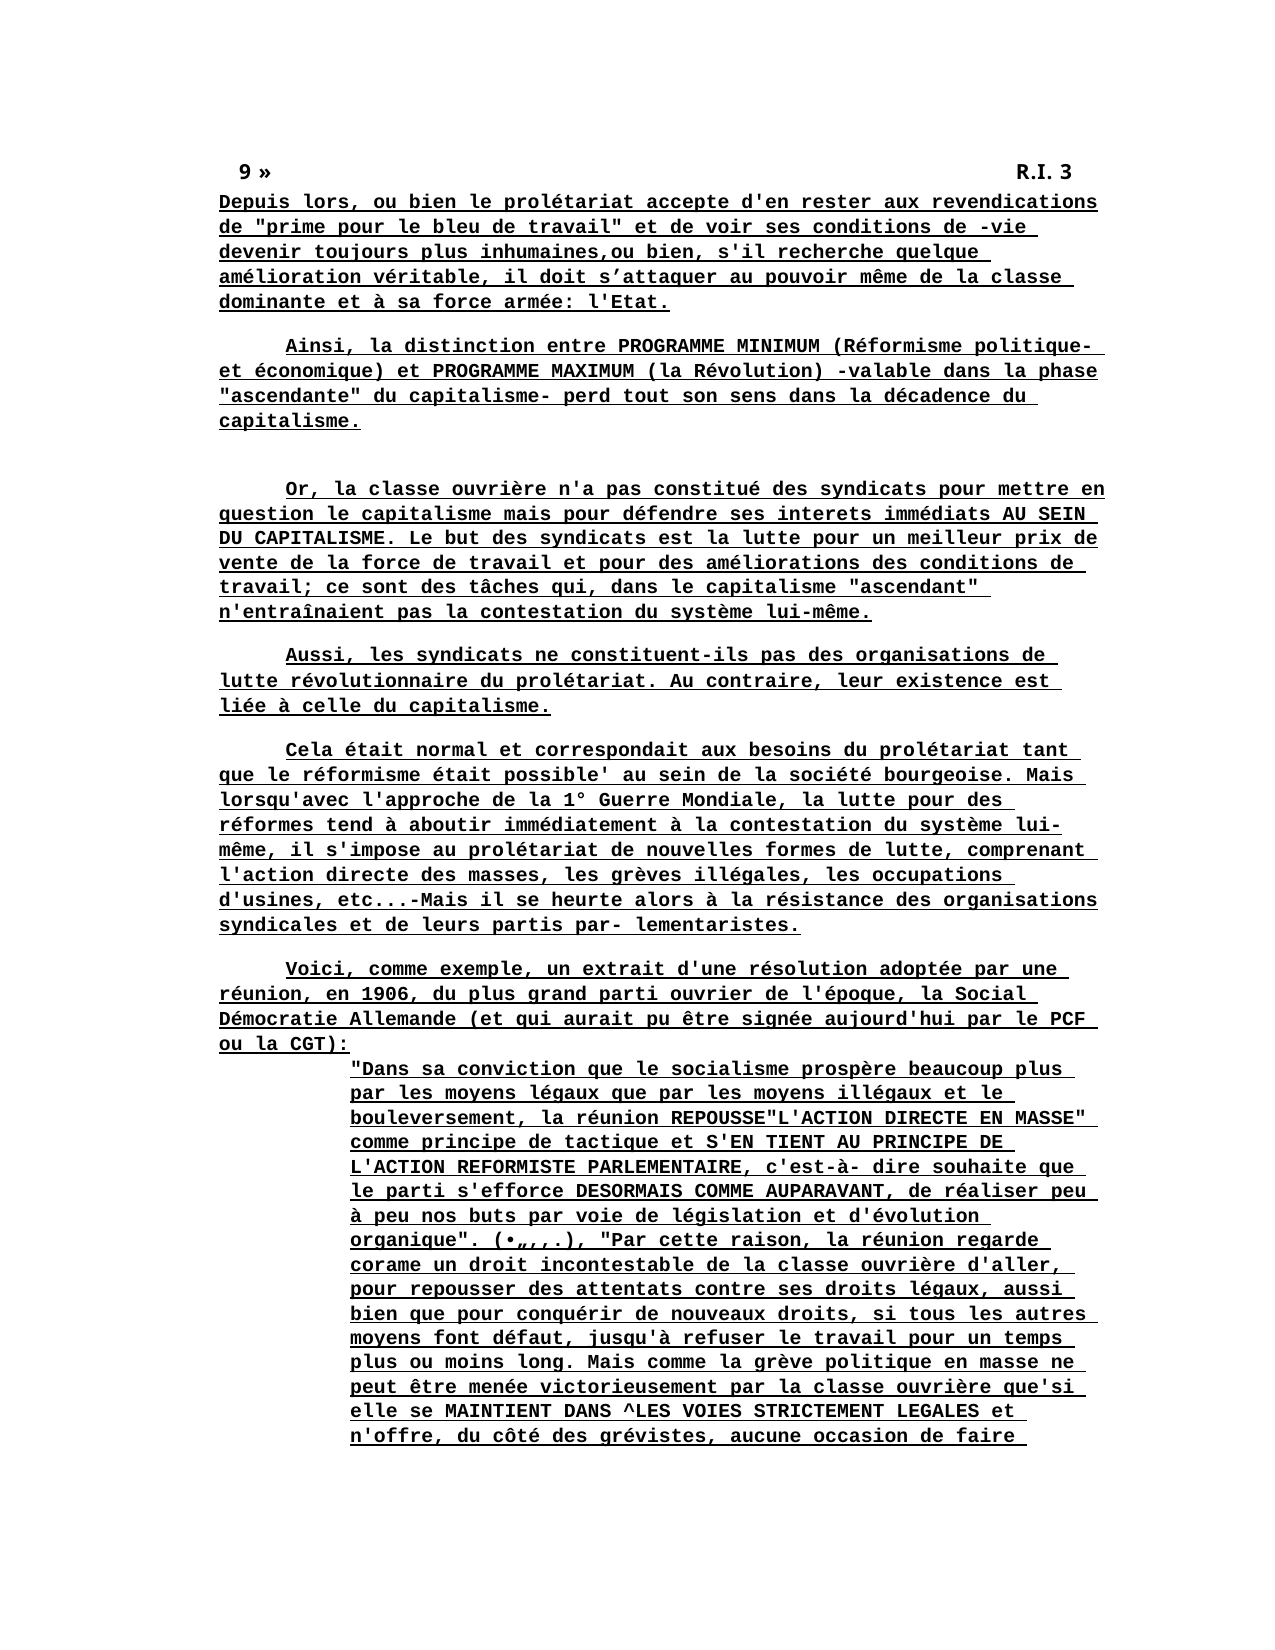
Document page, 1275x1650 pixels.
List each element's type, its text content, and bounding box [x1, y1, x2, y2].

text Ainsi, la distinction entre PROGRAMME MINIMUM (Réformisme politique- et économique) et PROGRAMME MAXIMUM (la Révolution) -valable dans la phase "ascendante" du capitalisme- perd tout son sens dans la décadence du capitalisme. [219, 332, 1106, 432]
text Aussi, les syndicats ne constituent-ils pas des organisations de lutte révolutionnaire du prolétariat. Au contraire, leur existence est liée à celle du capitalisme. [219, 641, 1106, 718]
text Voici, comme exemple, un extrait d'une résolution adoptée par une réunion, en 1906, du plus grand parti ouvrier de l'époque, la Social Démocratie Allemande (et qui aurait pu être signée aujourd'hui par le PCF ou la CGT): [219, 956, 1106, 1056]
text "Dans sa conviction que le socialisme prospère beaucoup plus par les moyens légaux que par les moyens illégaux et le bouleversement, la réunion REPOUSSE"L'ACTION DIRECTE EN MASSE" comme principe de tactique et S'EN TIENT AU PRINCIPE DE L'ACTION REFORMISTE PARLEMENTAIRE, c'est-à- dire souhaite que le parti s'efforce DESORMAIS COMME AUPARAVANT, de réaliser peu à peu nos buts par voie de législation et d'évolution organique". (•„,,.), "Par cette raison, la réunion regarde corame un droit incontestable de la classe ouvrière d'aller, pour repousser des attentats contre ses droits légaux, aussi bien que pour conquérir de nouveaux droits, si tous les autres moyens font défaut, jusqu'à refuser le travail pour un temps plus ou moins long. Mais comme la grève politique en masse ne peut être menée victorieusement par la classe ouvrière que'si elle se MAINTIENT DANS ^LES VOIES STRICTEMENT LEGALES et n'offre, du côté des grévistes, aucune occasion de faire [350, 1056, 1106, 1447]
text Or, la classe ouvrière n'a pas constitué des syndicats pour mettre en question le capitalisme mais pour défendre ses interets immédiats AU SEIN DU CAPITALISME. Le but des syndicats est la lutte pour un meilleur prix de vente de la force de travail et pour des améliorations des conditions de travail; ce sont des tâches qui, dans le capitalisme "ascendant" n'entraînaient pas la contestation du système lui-même. [219, 476, 1106, 623]
text Depuis lors, ou bien le prolétariat accepte d'en rester aux revendications de "prime pour le bleu de travail" et de voir ses conditions de -vie devenir toujours plus inhumaines,ou bien, s'il recherche quelque amélioration véritable, il doit s’attaquer au pouvoir même de la classe dominante et à sa force armée: l'Etat. [219, 188, 1106, 313]
text Cela était normal et correspondait aux besoins du prolétariat tant que le réformisme était possible' au sein de la société bourgeoise. Mais lorsqu'avec l'approche de la 1° Guerre Mondiale, la lutte pour des réformes tend à aboutir immédiatement à la contestation du système lui-même, il s'impose au prolétariat de nouvelles formes de lutte, comprenant l'action directe des masses, les grèves illégales, les occupations d'usines, etc...-Mais il se heurte alors à la résistance des organisations syndicales et de leurs partis par- lementaristes. [219, 737, 1106, 937]
